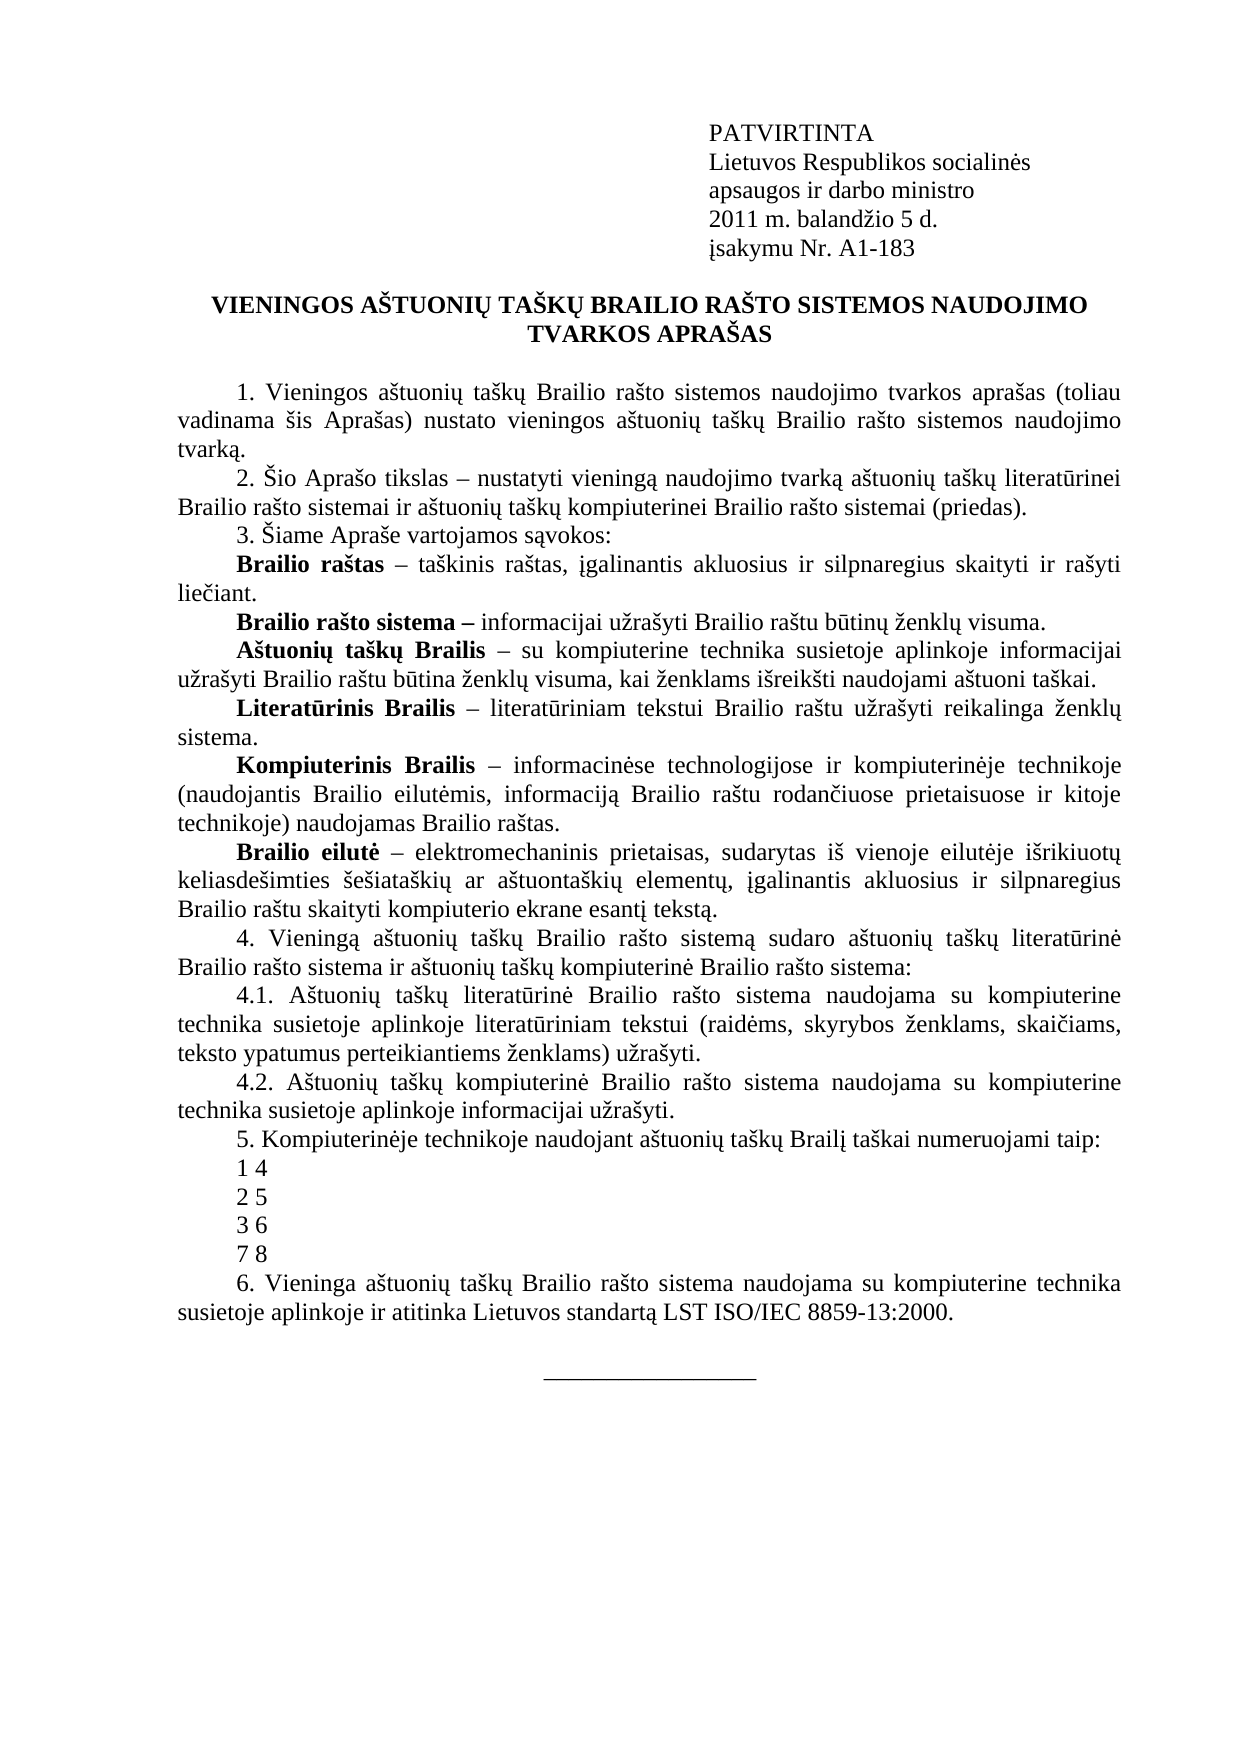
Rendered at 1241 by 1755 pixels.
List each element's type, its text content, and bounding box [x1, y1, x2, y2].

text apsaugos ir darbo ministro [177, 176, 1122, 204]
text 2 5 [177, 1182, 1122, 1211]
text 3 6 [177, 1211, 1122, 1239]
text Brailio rašto sistema – informacijai užrašyti Brailio raštu būtinų ženklų visuma. [177, 607, 1122, 636]
text Literatūrinis Brailis – literatūriniam tekstui Brailio raštu užrašyti reikalinga ženklų sistema. [177, 693, 1122, 751]
text _________________ [177, 1354, 1122, 1383]
text 2011 m. balandžio 5 d. [177, 204, 1122, 233]
text Brailio eilutė – elektromechaninis prietaisas, sudarytas iš vienoje eilutėje išrikiuotų keliasdešimties šešiataškių ar aštuontaškių elementų, įgalinantis akluosius ir silpnaregius Brailio raštu skaityti kompiuterio ekrane esantį tekstą. [177, 837, 1122, 923]
text Brailio raštas – taškinis raštas, įgalinantis akluosius ir silpnaregius skaityti ir rašyti liečiant. [177, 549, 1122, 607]
text 4.2. Aštuonių taškų kompiuterinė Brailio rašto sistema naudojama su kompiuterine technika susietoje aplinkoje informacijai užrašyti. [177, 1067, 1122, 1124]
text įsakymu Nr. A1-183 [177, 233, 1122, 262]
text 3. Šiame Apraše vartojamos sąvokos: [177, 521, 1122, 549]
text 2. Šio Aprašo tikslas – nustatyti vieningą naudojimo tvarką aštuonių taškų literatūrinei Brailio rašto sistemai ir aštuonių taškų kompiuterinei Brailio rašto sistemai (priedas). [177, 463, 1122, 521]
text 5. Kompiuterinėje technikoje naudojant aštuonių taškų Brailį taškai numeruojami taip: [177, 1124, 1122, 1153]
text 6. Vieninga aštuonių taškų Brailio rašto sistema naudojama su kompiuterine technika susietoje aplinkoje ir atitinka Lietuvos standartą LST ISO/IEC 8859-13:2000. [177, 1268, 1122, 1326]
text Kompiuterinis Brailis – informacinėse technologijose ir kompiuterinėje technikoje (naudojantis Brailio eilutėmis, informaciją Brailio raštu rodančiuose prietaisuose ir kitoje technikoje) naudojamas Brailio raštas. [177, 751, 1122, 837]
text Patvirtinta [177, 118, 1122, 147]
text 7 8 [177, 1239, 1122, 1268]
text Aštuonių taškų Brailis – su kompiuterine technika susietoje aplinkoje informacijai užrašyti Brailio raštu būtina ženklų visuma, kai ženklams išreikšti naudojami aštuoni taškai. [177, 636, 1122, 693]
text Lietuvos Respublikos socialinės [177, 147, 1122, 176]
text 1. Vieningos aštuonių taškų Brailio rašto sistemos naudojimo tvarkos aprašas (toliau vadinama šis Aprašas) nustato vieningos aštuonių taškų Brailio rašto sistemos naudojimo tvarką. [177, 377, 1122, 463]
text 1 4 [177, 1153, 1122, 1182]
text 4. Vieningą aštuonių taškų Brailio rašto sistemą sudaro aštuonių taškų literatūrinė Brailio rašto sistema ir aštuonių taškų kompiuterinė Brailio rašto sistema: [177, 923, 1122, 981]
text 4.1. Aštuonių taškų literatūrinė Brailio rašto sistema naudojama su kompiuterine technika susietoje aplinkoje literatūriniam tekstui (raidėms, skyrybos ženklams, skaičiams, teksto ypatumus perteikiantiems ženklams) užrašyti. [177, 981, 1122, 1067]
text VIENINGOS AŠTUONIŲ TAŠKŲ BRAILIO RAŠTO SISTEMOS NAUDOJIMO TVARKOS APRAŠAS [177, 291, 1122, 348]
